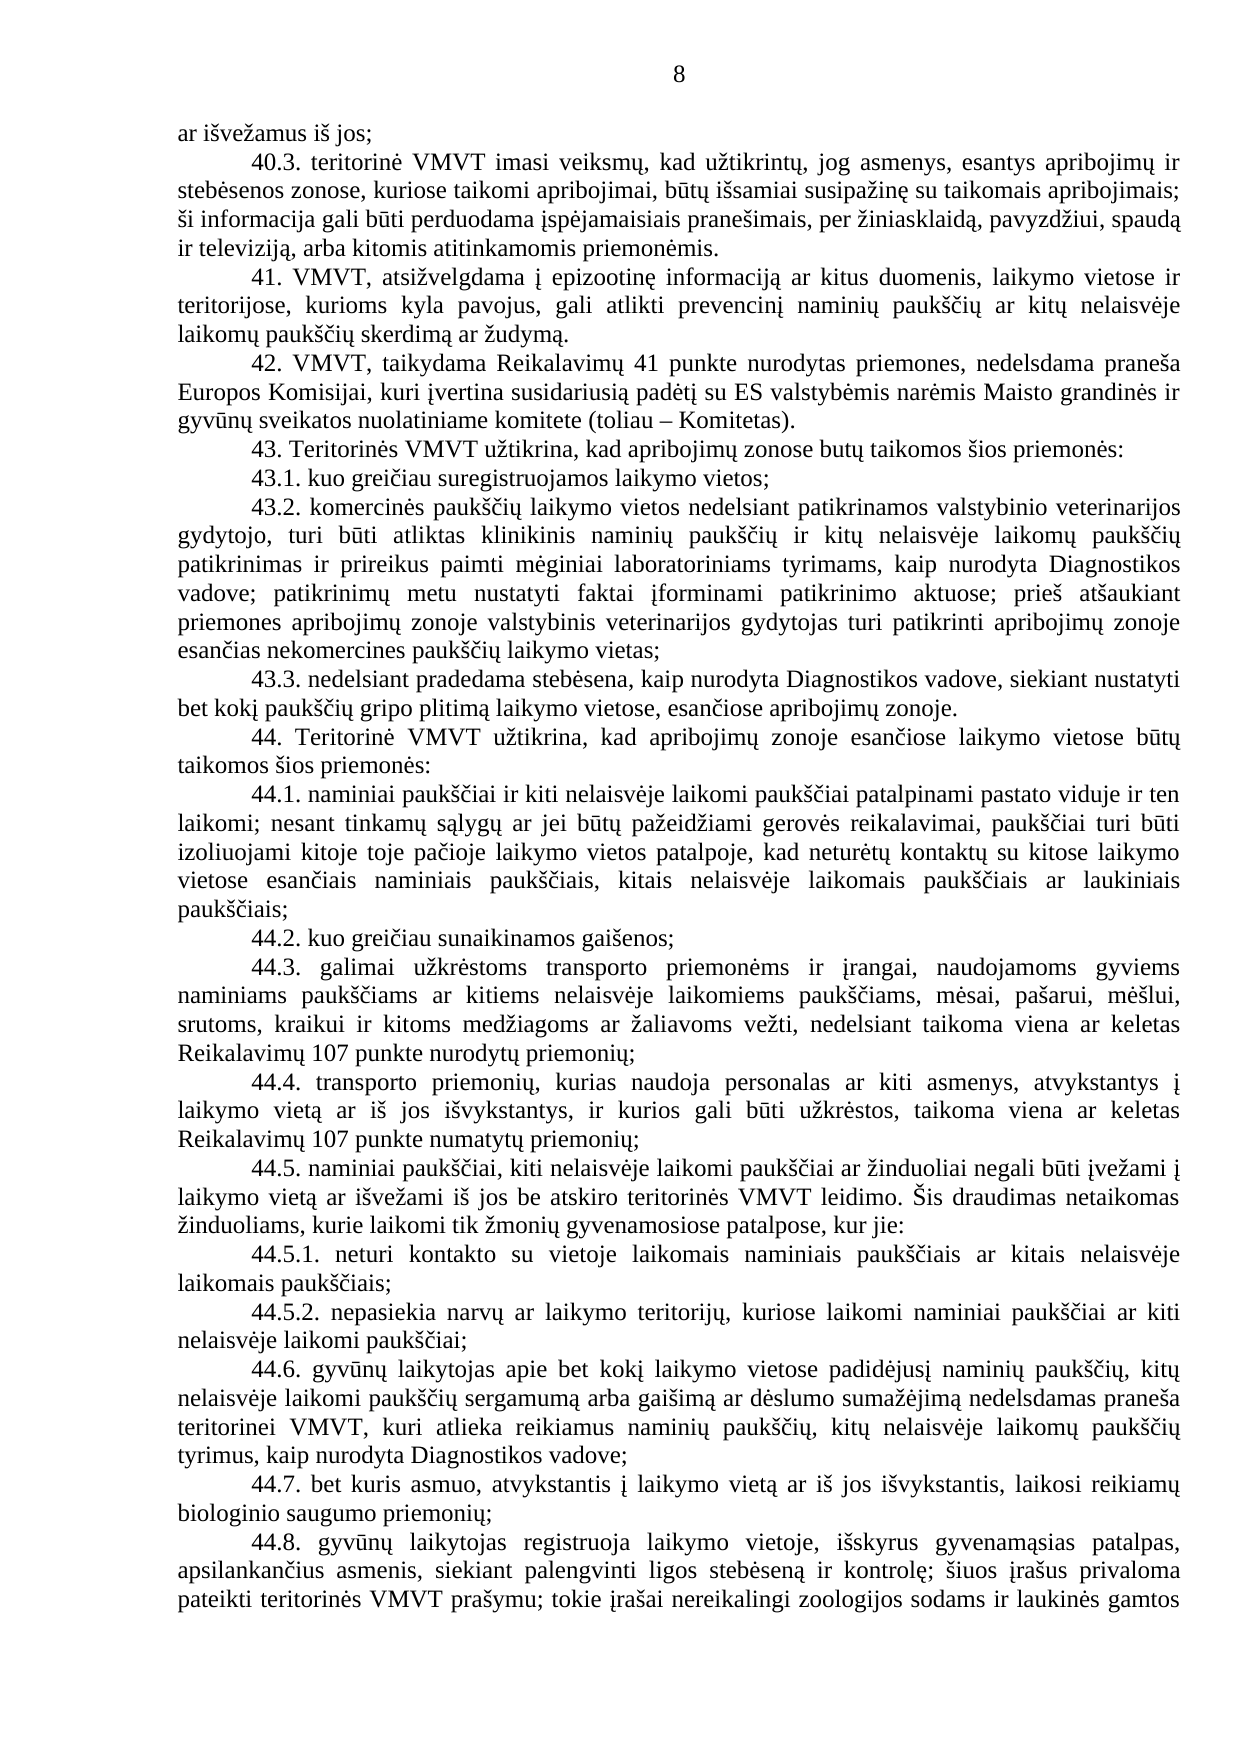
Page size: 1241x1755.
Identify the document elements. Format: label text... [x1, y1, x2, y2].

text 43. Teritorinės VMVT užtikrina, kad apribojimų zonose butų taikomos šios priemonės: [177, 434, 1181, 463]
text 42. VMVT, taikydama Reikalavimų 41 punkte nurodytas priemones, nedelsdama praneša Europos Komisijai, kuri įvertina susidariusią padėtį su ES valstybėmis narėmis Maisto grandinės ir gyvūnų sveikatos nuolatiniame komitete (toliau – Komitetas). [177, 348, 1181, 434]
text 41. VMVT, atsižvelgdama į epizootinę informaciją ar kitus duomenis, laikymo vietose ir teritorijose, kurioms kyla pavojus, gali atlikti prevencinį naminių paukščių ar kitų nelaisvėje laikomų paukščių skerdimą ar žudymą. [177, 262, 1181, 348]
text 44.5.2. nepasiekia narvų ar laikymo teritorijų, kuriose laikomi naminiai paukščiai ar kiti nelaisvėje laikomi paukščiai; [177, 1297, 1181, 1354]
text ar išvežamus iš jos; [177, 118, 1181, 147]
text 43.2. komercinės paukščių laikymo vietos nedelsiant patikrinamos valstybinio veterinarijos gydytojo, turi būti atliktas klinikinis naminių paukščių ir kitų nelaisvėje laikomų paukščių patikrinimas ir prireikus paimti mėginiai laboratoriniams tyrimams, kaip nurodyta Diagnostikos vadove; patikrinimų metu nustatyti faktai įforminami patikrinimo aktuose; prieš atšaukiant priemones apribojimų zonoje valstybinis veterinarijos gydytojas turi patikrinti apribojimų zonoje esančias nekomercines paukščių laikymo vietas; [177, 492, 1181, 664]
text 40.3. teritorinė VMVT imasi veiksmų, kad užtikrintų, jog asmenys, esantys apribojimų ir stebėsenos zonose, kuriose taikomi apribojimai, būtų išsamiai susipažinę su taikomais apribojimais; ši informacija gali būti perduodama įspėjamaisiais pranešimais, per žiniasklaidą, pavyzdžiui, spaudą ir televiziją, arba kitomis atitinkamomis priemonėmis. [177, 147, 1181, 262]
text 44.7. bet kuris asmuo, atvykstantis į laikymo vietą ar iš jos išvykstantis, laikosi reikiamų biologinio saugumo priemonių; [177, 1469, 1181, 1527]
text 44. Teritorinė VMVT užtikrina, kad apribojimų zonoje esančiose laikymo vietose būtų taikomos šios priemonės: [177, 722, 1181, 779]
text 44.2. kuo greičiau sunaikinamos gaišenos; [177, 923, 1181, 952]
text 44.5. naminiai paukščiai, kiti nelaisvėje laikomi paukščiai ar žinduoliai negali būti įvežami į laikymo vietą ar išvežami iš jos be atskiro teritorinės VMVT leidimo. Šis draudimas netaikomas žinduoliams, kurie laikomi tik žmonių gyvenamosiose patalpose, kur jie: [177, 1153, 1181, 1239]
text 43.3. nedelsiant pradedama stebėsena, kaip nurodyta Diagnostikos vadove, siekiant nustatyti bet kokį paukščių gripo plitimą laikymo vietose, esančiose apribojimų zonoje. [177, 664, 1181, 722]
text 44.3. galimai užkrėstoms transporto priemonėms ir įrangai, naudojamoms gyviems naminiams paukščiams ar kitiems nelaisvėje laikomiems paukščiams, mėsai, pašarui, mėšlui, srutoms, kraikui ir kitoms medžiagoms ar žaliavoms vežti, nedelsiant taikoma viena ar keletas Reikalavimų 107 punkte nurodytų priemonių; [177, 952, 1181, 1067]
text 44.8. gyvūnų laikytojas registruoja laikymo vietoje, išskyrus gyvenamąsias patalpas, apsilankančius asmenis, siekiant palengvinti ligos stebėseną ir kontrolę; šiuos įrašus privaloma pateikti teritorinės VMVT prašymu; tokie įrašai nereikalingi zoologijos sodams ir laukinės gamtos [177, 1527, 1181, 1613]
text 44.5.1. neturi kontakto su vietoje laikomais naminiais paukščiais ar kitais nelaisvėje laikomais paukščiais; [177, 1239, 1181, 1297]
text 44.4. transporto priemonių, kurias naudoja personalas ar kiti asmenys, atvykstantys į laikymo vietą ar iš jos išvykstantys, ir kurios gali būti užkrėstos, taikoma viena ar keletas Reikalavimų 107 punkte numatytų priemonių; [177, 1067, 1181, 1153]
text 44.6. gyvūnų laikytojas apie bet kokį laikymo vietose padidėjusį naminių paukščių, kitų nelaisvėje laikomi paukščių sergamumą arba gaišimą ar dėslumo sumažėjimą nedelsdamas praneša teritorinei VMVT, kuri atlieka reikiamus naminių paukščių, kitų nelaisvėje laikomų paukščių tyrimus, kaip nurodyta Diagnostikos vadove; [177, 1354, 1181, 1469]
text 44.1. naminiai paukščiai ir kiti nelaisvėje laikomi paukščiai patalpinami pastato viduje ir ten laikomi; nesant tinkamų sąlygų ar jei būtų pažeidžiami gerovės reikalavimai, paukščiai turi būti izoliuojami kitoje toje pačioje laikymo vietos patalpoje, kad neturėtų kontaktų su kitose laikymo vietose esančiais naminiais paukščiais, kitais nelaisvėje laikomais paukščiais ar laukiniais paukščiais; [177, 779, 1181, 923]
text 43.1. kuo greičiau suregistruojamos laikymo vietos; [177, 463, 1181, 492]
